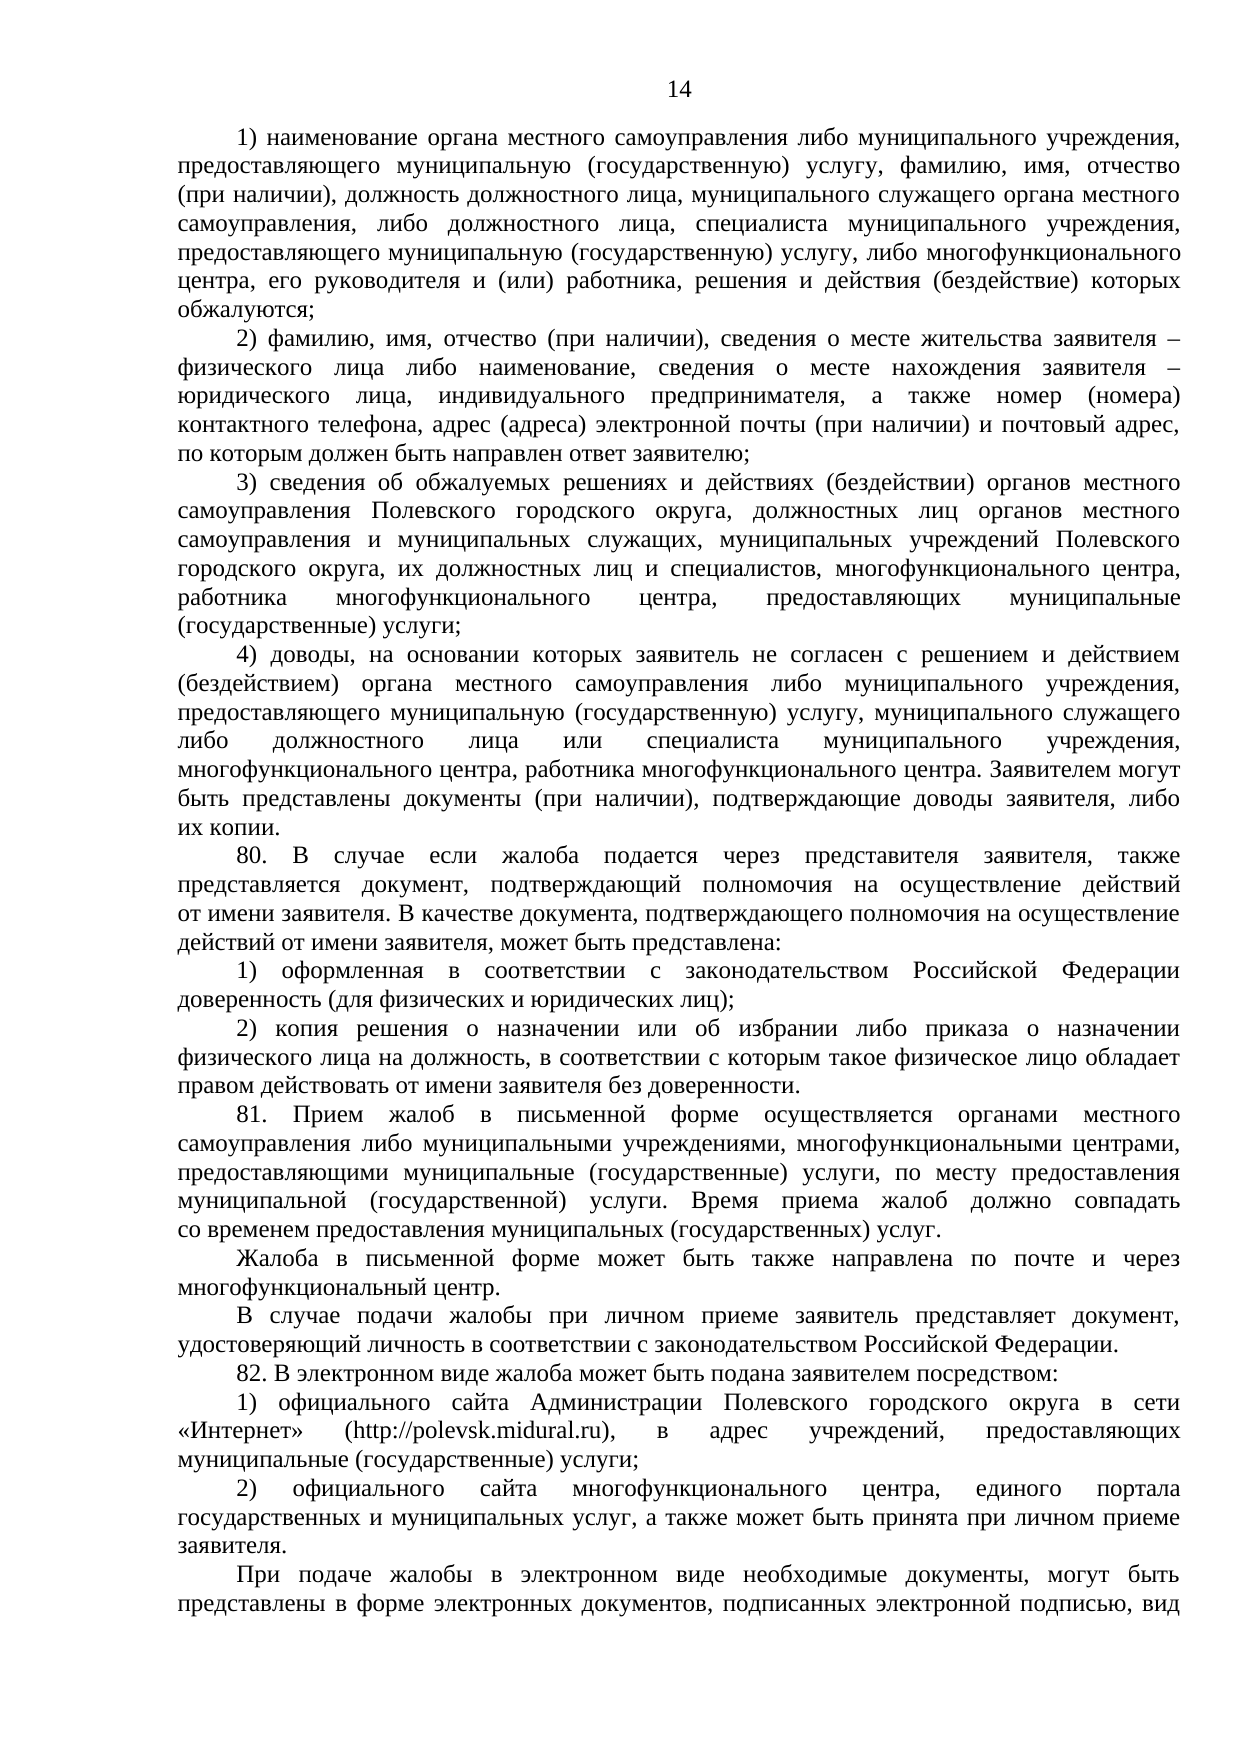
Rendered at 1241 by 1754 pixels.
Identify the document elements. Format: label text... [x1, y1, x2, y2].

text 1) оформленная в соответствии с законодательством Российской Федерации доверенность (для физических и юридических лиц); [177, 956, 1181, 1013]
text В случае подачи жалобы при личном приеме заявитель представляет документ, удостоверяющий личность в соответствии с законодательством Российской Федерации. [177, 1301, 1181, 1358]
text 1) наименование органа местного самоуправления либо муниципального учреждения, предоставляющего муниципальную (государственную) услугу, фамилию, имя, отчество (при наличии), должность должностного лица, муниципального служащего органа местного самоуправления, либо должностного лица, специалиста муниципального учреждения, предоставляющего муниципальную (государственную) услугу, либо многофункционального центра, его руководителя и (или) работника, решения и действия (бездействие) которых обжалуются; [177, 122, 1181, 323]
text 81. Прием жалоб в письменной форме осуществляется органами местного самоуправления либо муниципальными учреждениями, многофункциональными центрами, предоставляющими муниципальные (государственные) услуги, по месту предоставления муниципальной (государственной) услуги. Время приема жалоб должно совпадать со временем предоставления муниципальных (государственных) услуг. [177, 1099, 1181, 1243]
text 82. В электронном виде жалоба может быть подана заявителем посредством: [177, 1358, 1181, 1387]
text 1) официального сайта Администрации Полевского городского округа в сети «Интернет» (http://polevsk.midural.ru), в адрес учреждений, предоставляющих муниципальные (государственные) услуги; [177, 1387, 1181, 1473]
text 2) копия решения о назначении или об избрании либо приказа о назначении физического лица на должность, в соответствии с которым такое физическое лицо обладает правом действовать от имени заявителя без доверенности. [177, 1013, 1181, 1099]
text 80. В случае если жалоба подается через представителя заявителя, также представляется документ, подтверждающий полномочия на осуществление действий от имени заявителя. В качестве документа, подтверждающего полномочия на осуществление действий от имени заявителя, может быть представлена: [177, 841, 1181, 956]
text При подаче жалобы в электронном виде необходимые документы, могут быть представлены в форме электронных документов, подписанных электронной подписью, вид [177, 1559, 1181, 1617]
text 3) сведения об обжалуемых решениях и действиях (бездействии) органов местного самоуправления Полевского городского округа, должностных лиц органов местного самоуправления и муниципальных служащих, муниципальных учреждений Полевского городского округа, их должностных лиц и специалистов, многофункционального центра, работника многофункционального центра, предоставляющих муниципальные (государственные) услуги; [177, 467, 1181, 639]
text 4) доводы, на основании которых заявитель не согласен с решением и действием (бездействием) органа местного самоуправления либо муниципального учреждения, предоставляющего муниципальную (государственную) услугу, муниципального служащего либо должностного лица или специалиста муниципального учреждения, многофункционального центра, работника многофункционального центра. Заявителем могут быть представлены документы (при наличии), подтверждающие доводы заявителя, либо их копии. [177, 639, 1181, 841]
text 2) официального сайта многофункционального центра, единого портала государственных и муниципальных услуг, а также может быть принята при личном приеме заявителя. [177, 1473, 1181, 1559]
text Жалоба в письменной форме может быть также направлена по почте и через многофункциональный центр. [177, 1243, 1181, 1301]
text 2) фамилию, имя, отчество (при наличии), сведения о месте жительства заявителя – физического лица либо наименование, сведения о месте нахождения заявителя – юридического лица, индивидуального предпринимателя, а также номер (номера) контактного телефона, адрес (адреса) электронной почты (при наличии) и почтовый адрес, по которым должен быть направлен ответ заявителю; [177, 323, 1181, 467]
